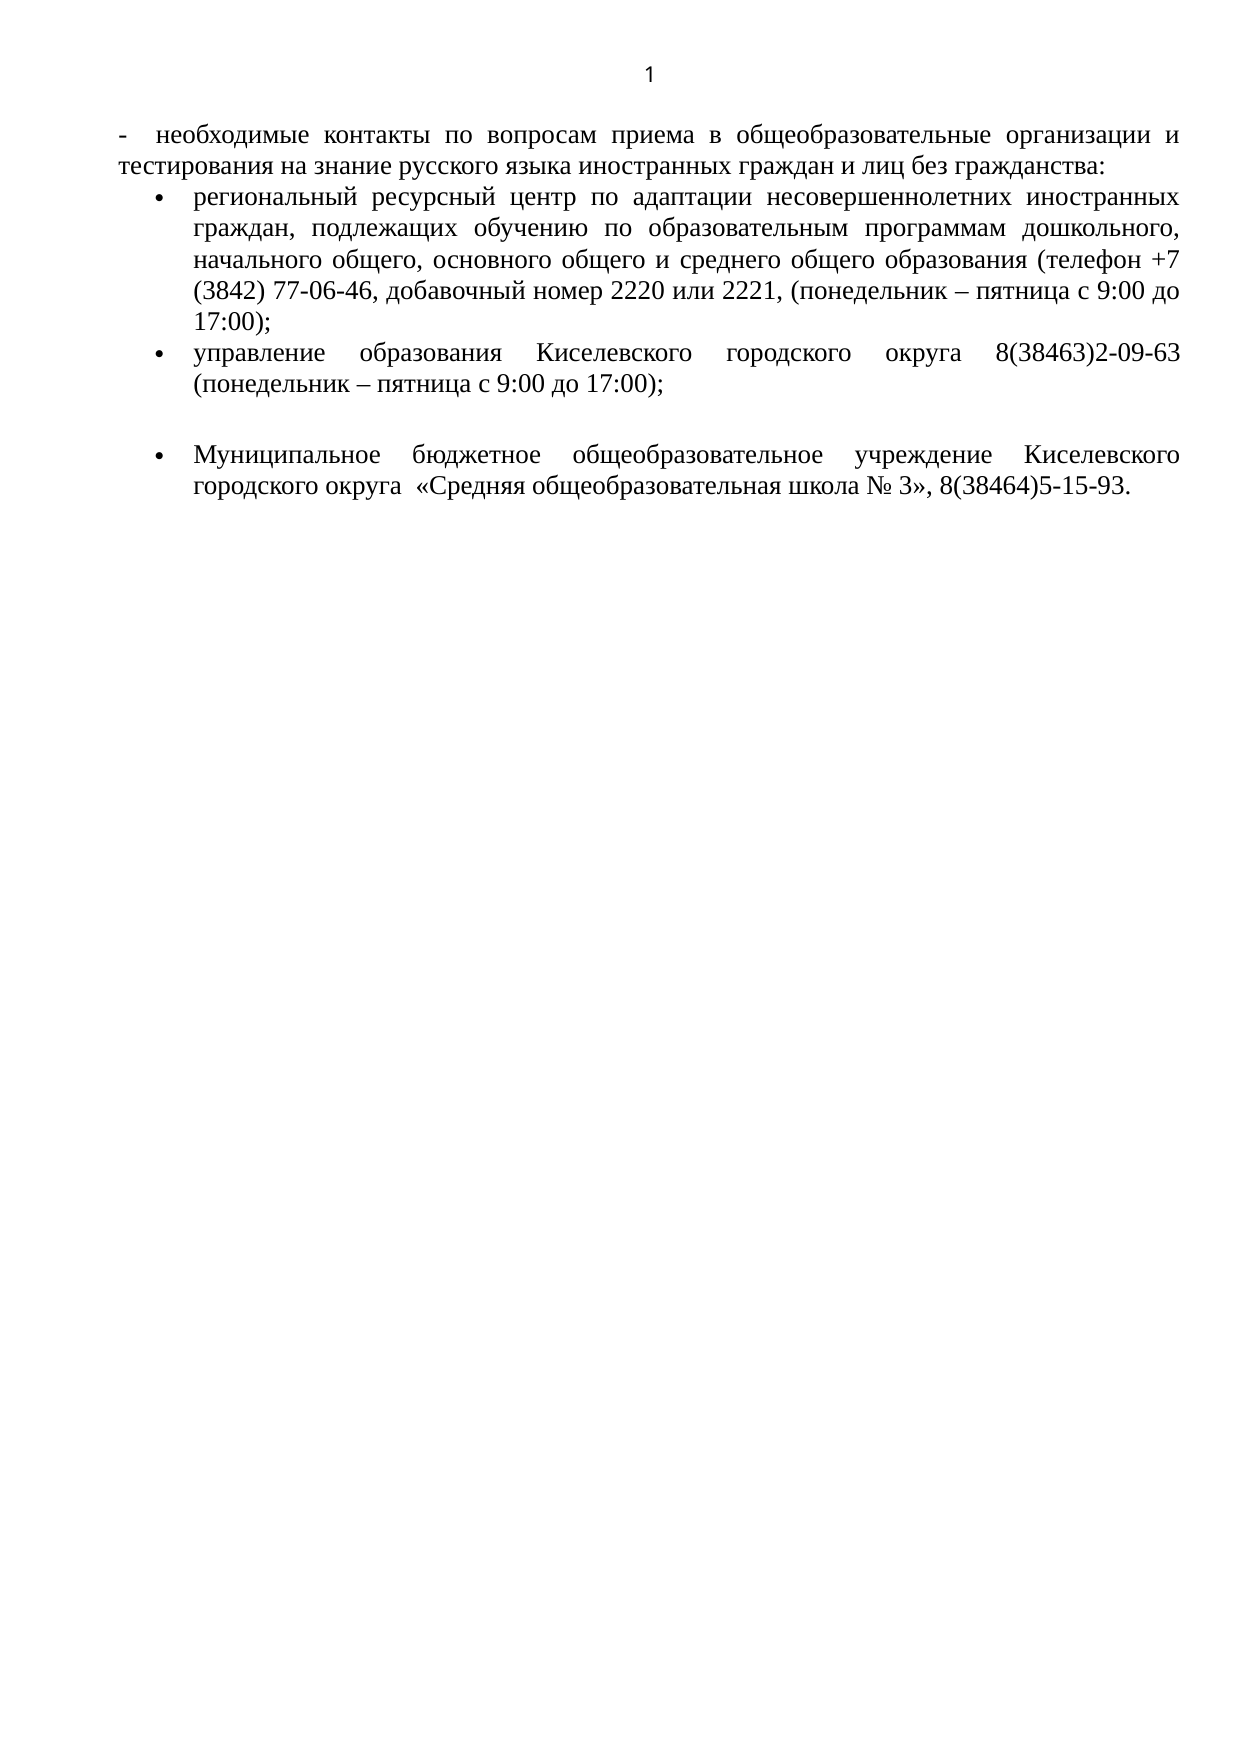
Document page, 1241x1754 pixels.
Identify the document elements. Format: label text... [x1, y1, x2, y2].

list управление образования Киселевского городского округа 8(38463)2-09-63 (понедельник – пятница с 9:00 до 17:00); [156, 336, 1181, 398]
text - необходимые контакты по вопросам приема в общеобразовательные организации и тестирования на знание русского языка иностранных граждан и лиц без гражданства: [118, 118, 1181, 180]
list региональный ресурсный центр по адаптации несовершеннолетних иностранных граждан, подлежащих обучению по образовательным программам дошкольного, начального общего, основного общего и среднего общего образования (телефон +7 (3842) 77-06-46, добавочный номер 2220 или 2221, (понедельник – пятница с 9:00 до 17:00); [156, 180, 1181, 336]
list Муниципальное бюджетное общеобразовательное учреждение Киселевского городского округа «Средняя общеобразовательная школа № 3», 8(38464)5-15-93. [156, 438, 1181, 500]
